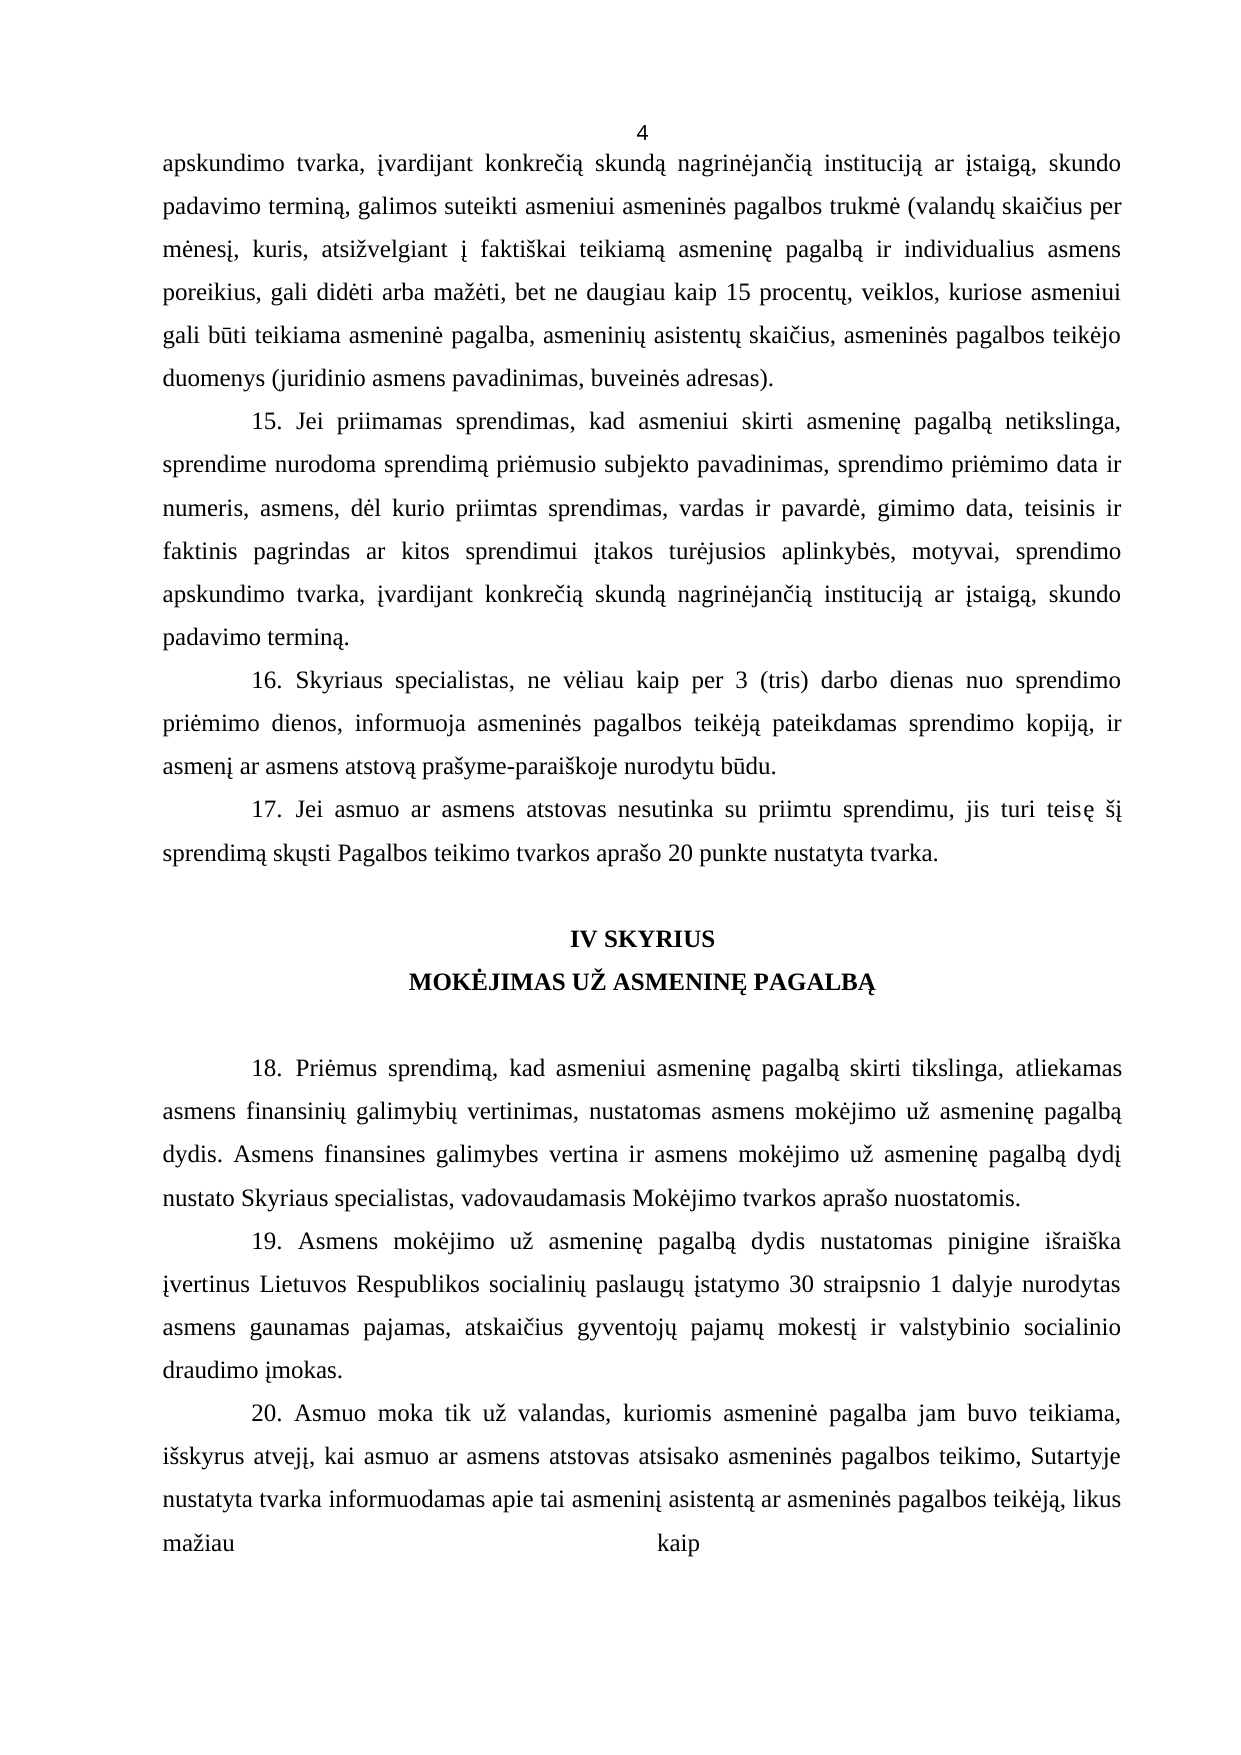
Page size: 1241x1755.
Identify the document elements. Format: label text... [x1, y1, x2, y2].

text 15. Jei priimamas sprendimas, kad asmeniui skirti asmeninę pagalbą netikslinga, sprendime nurodoma sprendimą priėmusio subjekto pavadinimas, sprendimo priėmimo data ir numeris, asmens, dėl kurio priimtas sprendimas, vardas ir pavardė, gimimo data, teisinis ir faktinis pagrindas ar kitos sprendimui įtakos turėjusios aplinkybės, motyvai, sprendimo apskundimo tvarka, įvardijant konkrečią skundą nagrinėjančią instituciją ar įstaigą, skundo padavimo terminą. [162, 406, 1122, 651]
text IV SKYRIUS [162, 924, 1122, 953]
text apskundimo tvarka, įvardijant konkrečią skundą nagrinėjančią instituciją ar įstaigą, skundo padavimo terminą, galimos suteikti asmeniui asmeninės pagalbos trukmė (valandų skaičius per mėnesį, kuris, atsižvelgiant į faktiškai teikiamą asmeninę pagalbą ir individualius asmens poreikius, gali didėti arba mažėti, bet ne daugiau kaip 15 procentų, veiklos, kuriose asmeniui gali būti teikiama asmeninė pagalba, asmeninių asistentų skaičius, asmeninės pagalbos teikėjo duomenys (juridinio asmens pavadinimas, buveinės adresas). [162, 148, 1122, 392]
text 16. Skyriaus specialistas, ne vėliau kaip per 3 (tris) darbo dienas nuo sprendimo priėmimo dienos, informuoja asmeninės pagalbos teikėją pateikdamas sprendimo kopiją, ir asmenį ar asmens atstovą prašyme-paraiškoje nurodytu būdu. [162, 665, 1122, 780]
text 18. Priėmus sprendimą, kad asmeniui asmeninę pagalbą skirti tikslinga, atliekamas asmens finansinių galimybių vertinimas, nustatomas asmens mokėjimo už asmeninę pagalbą dydis. Asmens finansines galimybes vertina ir asmens mokėjimo už asmeninę pagalbą dydį nustato Skyriaus specialistas, vadovaudamasis Mokėjimo tvarkos aprašo nuostatomis. [162, 1053, 1122, 1211]
text 19. Asmens mokėjimo už asmeninę pagalbą dydis nustatomas pinigine išraiška įvertinus Lietuvos Respublikos socialinių paslaugų įstatymo 30 straipsnio 1 dalyje nurodytas asmens gaunamas pajamas, atskaičius gyventojų pajamų mokestį ir valstybinio socialinio draudimo įmokas. [162, 1226, 1122, 1384]
text MOKĖJIMAS UŽ ASMENINĘ PAGALBĄ [162, 967, 1122, 996]
text 20. Asmuo moka tik už valandas, kuriomis asmeninė pagalba jam buvo teikiama, išskyrus atvejį, kai asmuo ar asmens atstovas atsisako asmeninės pagalbos teikimo, Sutartyje nustatyta tvarka informuodamas apie tai asmeninį asistentą ar asmeninės pagalbos teikėją, likus mažiau kaip [162, 1398, 1122, 1556]
text 17. Jei asmuo ar asmens atstovas nesutinka su priimtu sprendimu, jis turi teisę šį sprendimą skųsti Pagalbos teikimo tvarkos aprašo 20 punkte nustatyta tvarka. [162, 794, 1122, 866]
